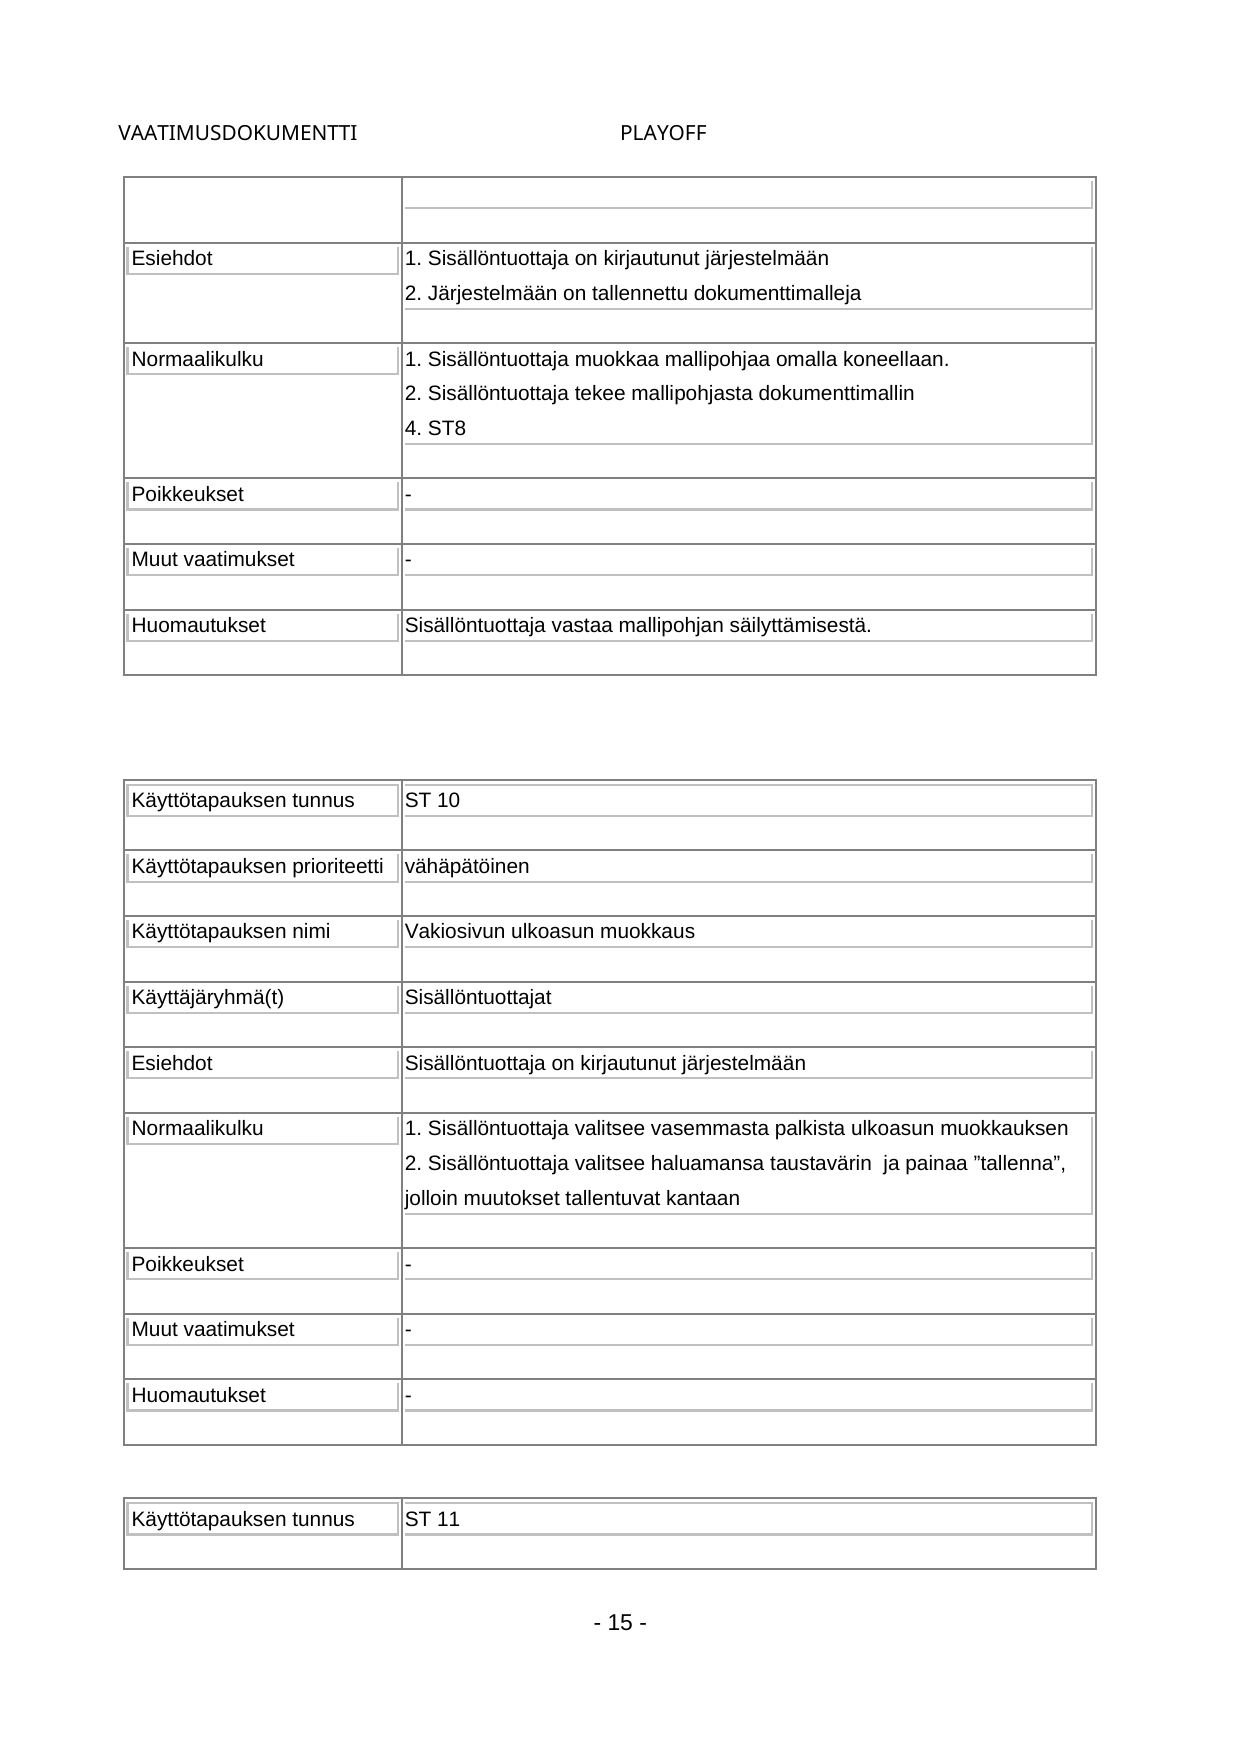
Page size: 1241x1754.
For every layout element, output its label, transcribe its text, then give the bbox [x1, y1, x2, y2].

table_cell 1. Sisällöntuottaja on kirjautunut järjestelmään 2. Järjestelmään on tallennettu dokumenttimalleja [403, 244, 1095, 342]
table_cell Sisällöntuottaja on kirjautunut järjestelmään [403, 1048, 1095, 1112]
table_cell Sisällöntuottaja vastaa mallipohjan säilyttämisestä. [403, 611, 1095, 674]
table_cell Normaalikulku [125, 1114, 401, 1247]
table_cell Huomautukset [125, 1380, 401, 1444]
table_cell vähäpätöinen [403, 851, 1095, 915]
table_cell Käyttötapauksen nimi [125, 917, 401, 981]
table_cell Huomautukset [125, 611, 401, 674]
table_header Käyttötapauksen tunnus [125, 1499, 401, 1568]
table_cell Poikkeukset [125, 479, 401, 543]
table_cell Muut vaatimukset [125, 1315, 401, 1378]
table_cell [403, 178, 1095, 242]
table_cell Poikkeukset [125, 1249, 401, 1313]
table_cell [125, 178, 401, 242]
table_cell Normaalikulku [125, 344, 401, 477]
table_header Käyttötapauksen tunnus [125, 781, 401, 849]
table_cell Sisällöntuottajat [403, 983, 1095, 1046]
table_cell - [403, 1380, 1095, 1444]
table_cell - [403, 1315, 1095, 1378]
table_cell - [403, 1249, 1095, 1313]
table_cell 1. Sisällöntuottaja muokkaa mallipohjaa omalla koneellaan. 2. Sisällöntuottaja tekee mallipohjasta dokumenttimallin 4. ST8 [403, 344, 1095, 477]
table_cell 1. Sisällöntuottaja valitsee vasemmasta palkista ulkoasun muokkauksen 2. Sisällöntuottaja valitsee haluamansa taustavärin ja painaa ”tallenna”, jolloin muutokset tallentuvat kantaan [403, 1114, 1095, 1247]
table_cell Esiehdot [125, 1048, 401, 1112]
table_cell Muut vaatimukset [125, 545, 401, 608]
table_cell Käyttötapauksen prioriteetti [125, 851, 401, 915]
table_header ST 10 [403, 781, 1095, 849]
table_cell Käyttäjäryhmä(t) [125, 983, 401, 1046]
table_cell - [403, 479, 1095, 543]
table_cell Vakiosivun ulkoasun muokkaus [403, 917, 1095, 981]
table_header ST 11 [403, 1499, 1095, 1568]
table_cell - [403, 545, 1095, 608]
table_cell Esiehdot [125, 244, 401, 342]
